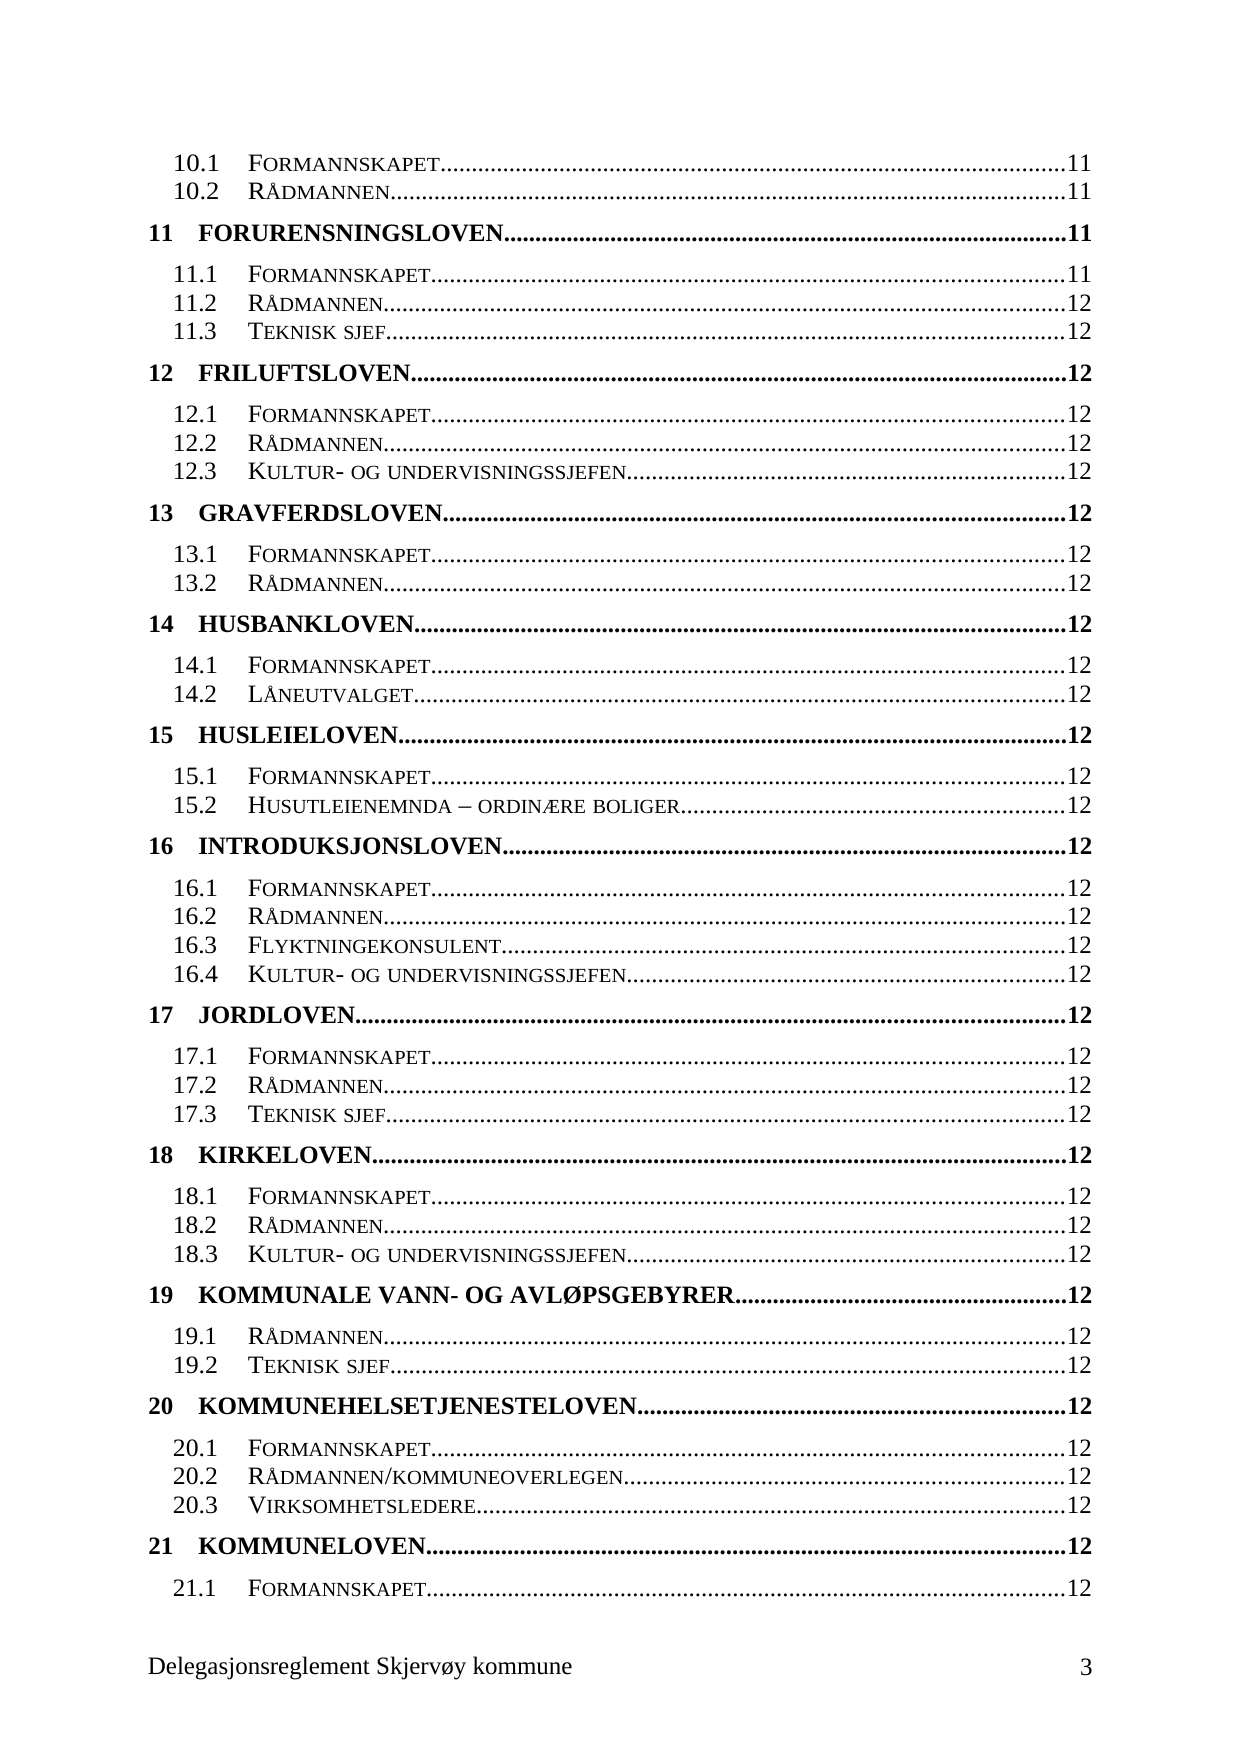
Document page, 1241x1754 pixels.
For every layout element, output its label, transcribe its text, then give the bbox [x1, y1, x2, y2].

text 11.1 Formannskapet 11 [173, 259, 1093, 288]
text 20 KOMMUNEHELSETJENESTELOVEN 12 [148, 1391, 1093, 1420]
text 15.1 Formannskapet 12 [173, 761, 1093, 790]
text 10.1 Formannskapet 11 [173, 148, 1093, 176]
text 17.2 Rådmannen 12 [173, 1070, 1093, 1099]
text 13.1 Formannskapet 12 [173, 539, 1093, 568]
text 17.1 Formannskapet 12 [173, 1041, 1093, 1070]
text 21.1 Formannskapet 12 [173, 1573, 1093, 1601]
text 19 KOMMUNALE VANN- OG AVLØPSGEBYRER 12 [148, 1280, 1093, 1309]
text 16.4 Kultur- og undervisningssjefen 12 [173, 959, 1093, 988]
text 19.2 Teknisk sjef 12 [173, 1350, 1093, 1379]
text 12.2 Rådmannen 12 [173, 428, 1093, 456]
text 18 KIRKELOVEN 12 [148, 1140, 1093, 1169]
text 12.1 Formannskapet 12 [173, 399, 1093, 428]
text 10.2 Rådmannen 11 [173, 176, 1093, 205]
text 16.2 Rådmannen 12 [173, 901, 1093, 930]
text 18.1 Formannskapet 12 [173, 1181, 1093, 1210]
text 15 HUSLEIELOVEN 12 [148, 720, 1093, 749]
text 16 INTRODUKSJONSLOVEN 12 [148, 831, 1093, 860]
text 11 FORURENSNINGSLOVEN 11 [148, 218, 1093, 246]
text 14 HUSBANKLOVEN 12 [148, 609, 1093, 638]
text 17.3 Teknisk sjef 12 [173, 1099, 1093, 1128]
text 11.2 Rådmannen 12 [173, 288, 1093, 316]
text 14.1 Formannskapet 12 [173, 650, 1093, 679]
text 12 FRILUFTSLOVEN 12 [148, 358, 1093, 386]
text 20.3 Virksomhetsledere 12 [173, 1490, 1093, 1519]
text 19.1 Rådmannen 12 [173, 1321, 1093, 1350]
text 18.2 Rådmannen 12 [173, 1210, 1093, 1239]
text 21 KOMMUNELOVEN 12 [148, 1531, 1093, 1560]
text 17 JORDLOVEN 12 [148, 1000, 1093, 1029]
text 13 GRAVFERDSLOVEN 12 [148, 498, 1093, 526]
text 13.2 Rådmannen 12 [173, 568, 1093, 596]
text 20.2 Rådmannen/kommuneoverlegen 12 [173, 1461, 1093, 1490]
text 15.2 Husutleienemnda – ordinære boliger 12 [173, 790, 1093, 819]
text 12.3 Kultur- og undervisningssjefen 12 [173, 456, 1093, 485]
text 14.2 Låneutvalget 12 [173, 679, 1093, 708]
text 18.3 Kultur- og undervisningssjefen 12 [173, 1239, 1093, 1268]
text 20.1 Formannskapet 12 [173, 1433, 1093, 1461]
text 11.3 Teknisk sjef 12 [173, 316, 1093, 345]
text 16.1 Formannskapet 12 [173, 873, 1093, 901]
text 16.3 Flyktningekonsulent 12 [173, 930, 1093, 959]
